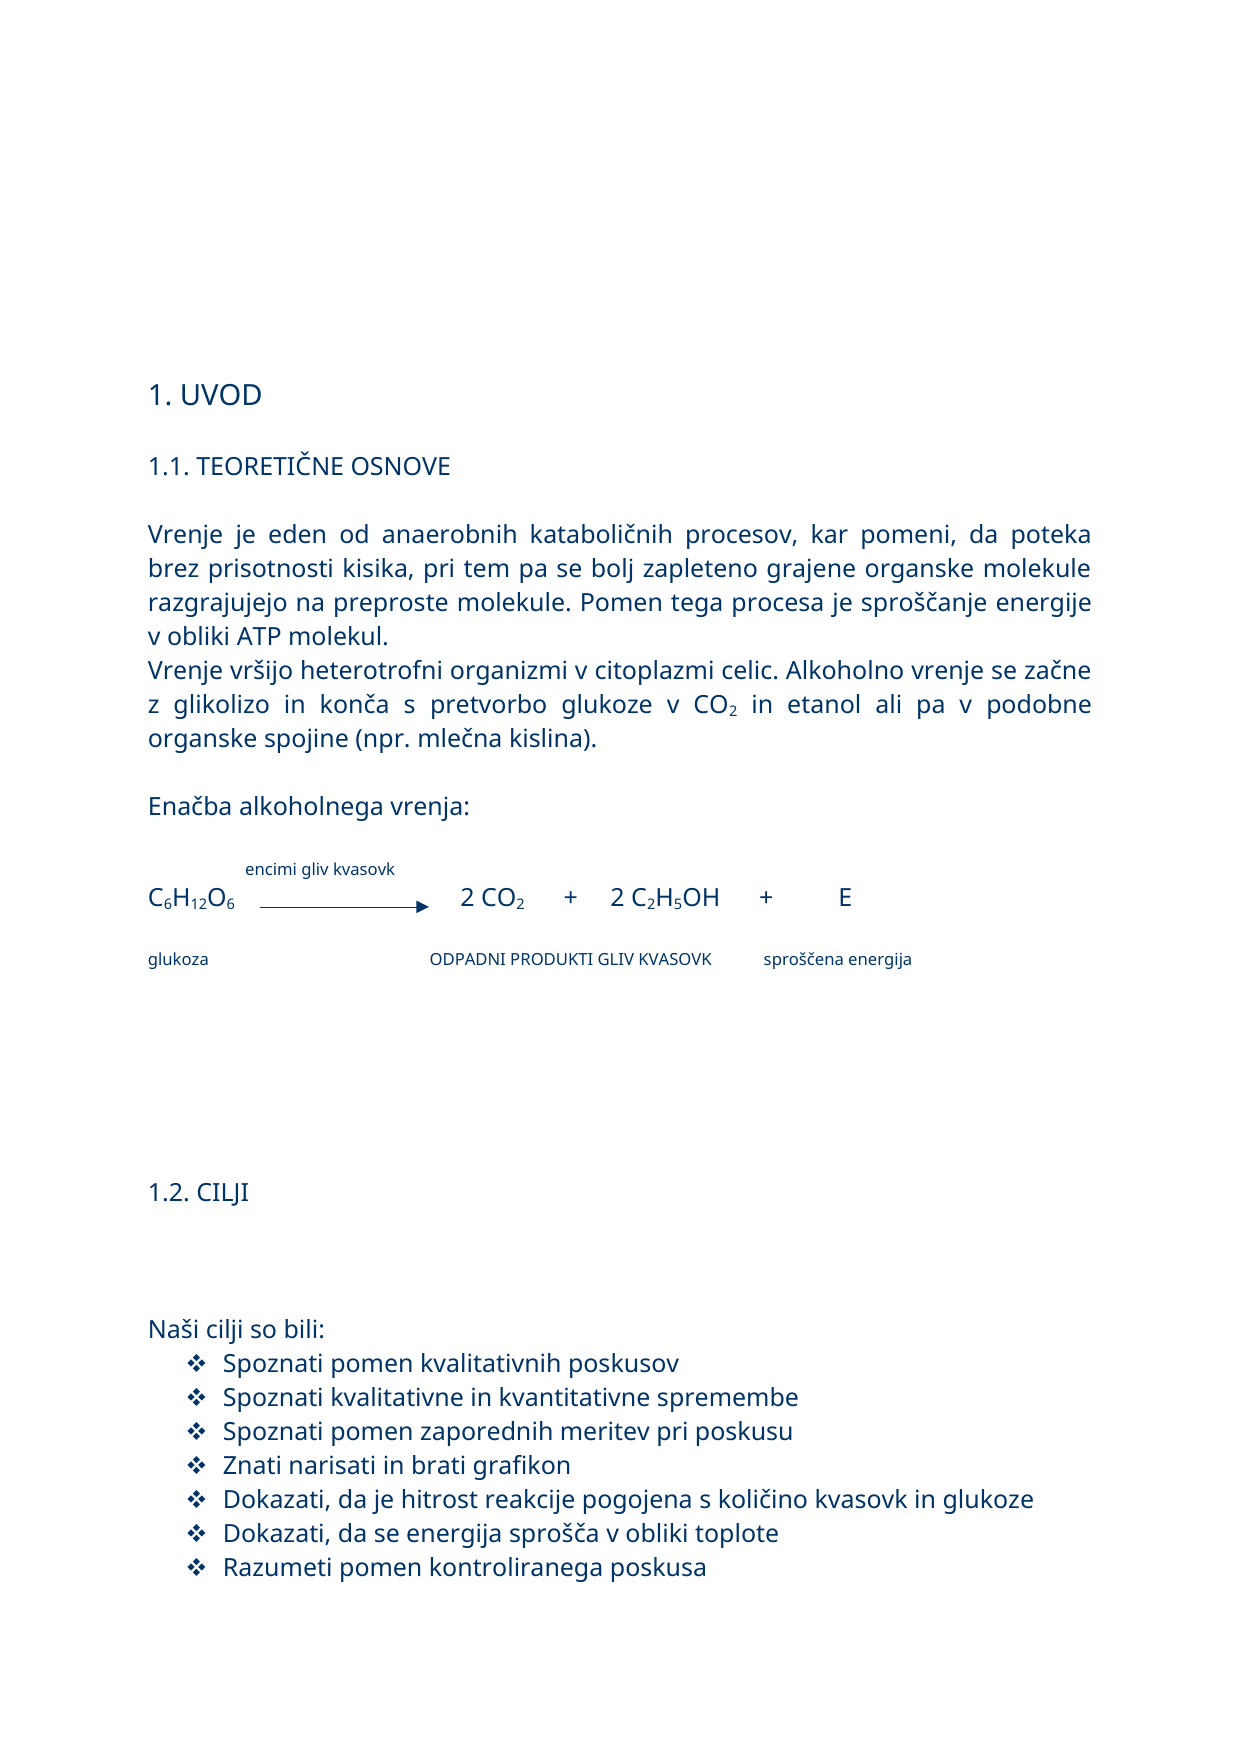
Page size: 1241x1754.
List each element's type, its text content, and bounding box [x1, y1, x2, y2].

list Spoznati pomen zaporednih meritev pri poskusu [185, 1413, 1093, 1448]
text Vrenje je eden od anaerobnih kataboličnih procesov, kar pomeni, da poteka brez prisotnosti kisika, pri tem pa se bolj zapleteno grajene organske molekule razgrajujejo na preproste molekule. Pomen tega procesa je sproščanje energije v obliki ATP molekul. [148, 517, 1093, 653]
text 1.1. TEORETIČNE OSNOVE [148, 448, 1093, 482]
text Vrenje vršijo heterotrofni organizmi v citoplazmi celic. Alkoholno vrenje se začne z glikolizo in konča s pretvorbo glukoze v CO2 in etanol ali pa v podobne organske spojine (npr. mlečna kislina). [148, 653, 1093, 755]
list Dokazati, da je hitrost reakcije pogojena s količino kvasovk in glukoze [185, 1482, 1093, 1516]
text 1.2. CILJI [148, 1175, 1093, 1209]
list Znati narisati in brati grafikon [185, 1448, 1093, 1482]
list Dokazati, da se energija sprošča v obliki toplote [185, 1516, 1093, 1550]
text encimi gliv kvasovk [148, 857, 1093, 880]
text glukoza ODPADNI PRODUKTI GLIV KVASOVK sproščena energija [148, 948, 1093, 971]
text 1. UVOD [148, 375, 1093, 414]
list Spoznati pomen kvalitativnih poskusov [185, 1345, 1093, 1379]
list Spoznati kvalitativne in kvantitativne spremembe [185, 1379, 1093, 1413]
text Enačba alkoholnega vrenja: [148, 789, 1093, 823]
text C6H12O6 2 CO2 + 2 C2H5OH + E [148, 880, 1093, 914]
list Razumeti pomen kontroliranega poskusa [185, 1550, 1093, 1584]
text Naši cilji so bili: [148, 1311, 1093, 1345]
